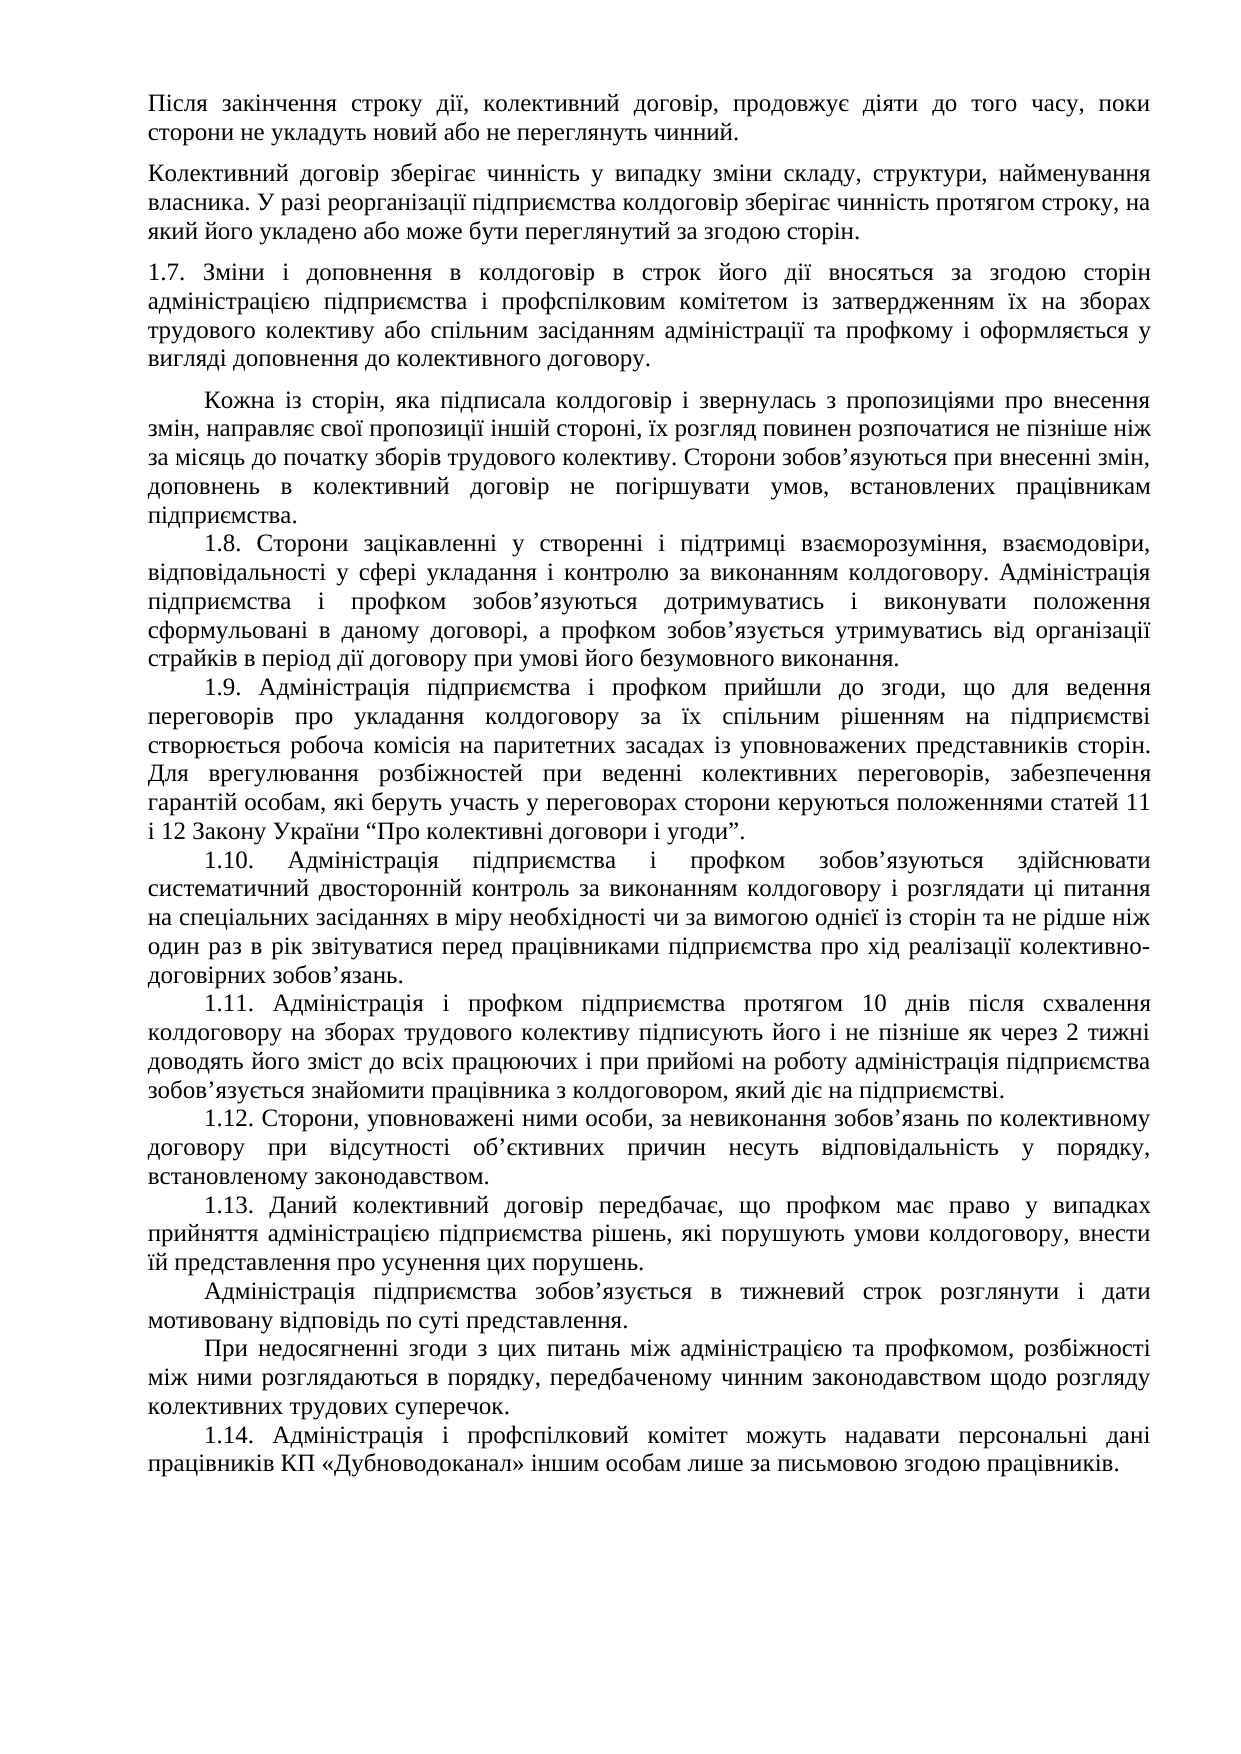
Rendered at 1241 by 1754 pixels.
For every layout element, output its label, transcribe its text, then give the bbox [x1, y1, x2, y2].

text 1.11. Адміністрація і профком підприємства протягом 10 днів після схвалення колдоговору на зборах трудового колективу підписують його і не пізніше як через 2 тижні доводять його зміст до всіх працюючих і при прийомі на роботу адміністрація підприємства зобов’язується знайомити працівника з колдоговором, який діє на підприємстві. [148, 988, 1152, 1103]
text Адміністрація підприємства зобов’язується в тижневий строк розглянути і дати мотивовану відповідь по суті представлення. [148, 1276, 1152, 1333]
text 1.8. Сторони зацікавленні у створенні і підтримці взаєморозуміння, взаємодовіри, відповідальності у сфері укладання і контролю за виконанням колдоговору. Адміністрація підприємства і профком зобов’язуються дотримуватись і виконувати положення сформульовані в даному договорі, а профком зобов’язується утримуватись від організації страйків в період дії договору при умові його безумовного виконання. [148, 528, 1152, 672]
text 1.7. Зміни і доповнення в колдоговір в строк його дії вносяться за згодою сторін адміністрацією підприємства і профспілковим комітетом із затвердженням їх на зборах трудового колективу або спільним засіданням адміністрації та профкому і оформляється у вигляді доповнення до колективного договору. [148, 257, 1152, 372]
text 1.10. Адміністрація підприємства і профком зобов’язуються здійснювати систематичний двосторонній контроль за виконанням колдоговору і розглядати ці питання на спеціальних засіданнях в міру необхідності чи за вимогою однієї із сторін та не рідше ніж один раз в рік звітуватися перед працівниками підприємства про хід реалізації колективно-договірних зобов’язань. [148, 845, 1152, 988]
text 1.13. Даний колективний договір передбачає, що профком має право у випадках прийняття адміністрацією підприємства рішень, які порушують умови колдоговору, внести їй представлення про усунення цих порушень. [148, 1190, 1152, 1276]
text 1.14. Адміністрація і профспілковий комітет можуть надавати персональні дані працівників КП «Дубноводоканал» іншим особам лише за письмовою згодою працівників. [148, 1420, 1152, 1477]
text При недосягненні згоди з цих питань між адміністрацією та профкомом, розбіжності між ними розглядаються в порядку, передбаченому чинним законодавством щодо розгляду колективних трудових суперечок. [148, 1333, 1152, 1420]
text 1.12. Сторони, уповноважені ними особи, за невиконання зобов’язань по колективному договору при відсутності об’єктивних причин несуть відповідальність у порядку, встановленому законодавством. [148, 1103, 1152, 1190]
text Після закінчення строку дії, колективний договір, продовжує діяти до того часу, поки сторони не укладуть новий або не переглянуть чинний. [148, 88, 1152, 146]
text Колективний договір зберігає чинність у випадку зміни складу, структури, найменування власника. У разі реорганізації підприємства колдоговір зберігає чинність протягом строку, на який його укладено або може бути переглянутий за згодою сторін. [148, 158, 1152, 245]
text 1.9. Адміністрація підприємства і профком прийшли до згоди, що для ведення переговорів про укладання колдоговору за їх спільним рішенням на підприємстві створюється робоча комісія на паритетних засадах із уповноважених представників сторін. Для врегулювання розбіжностей при веденні колективних переговорів, забезпечення гарантій особам, які беруть участь у переговорах сторони керуються положеннями статей 11 і 12 Закону України “Про колективні договори і угоди”. [148, 672, 1152, 845]
text Кожна із сторін, яка підписала колдоговір і звернулась з пропозиціями про внесення змін, направляє свої пропозиції іншій стороні, їх розгляд повинен розпочатися не пізніше ніж за місяць до початку зборів трудового колективу. Сторони зобов’язуються при внесенні змін, доповнень в колективний договір не погіршувати умов, встановлених працівникам підприємства. [148, 385, 1152, 528]
